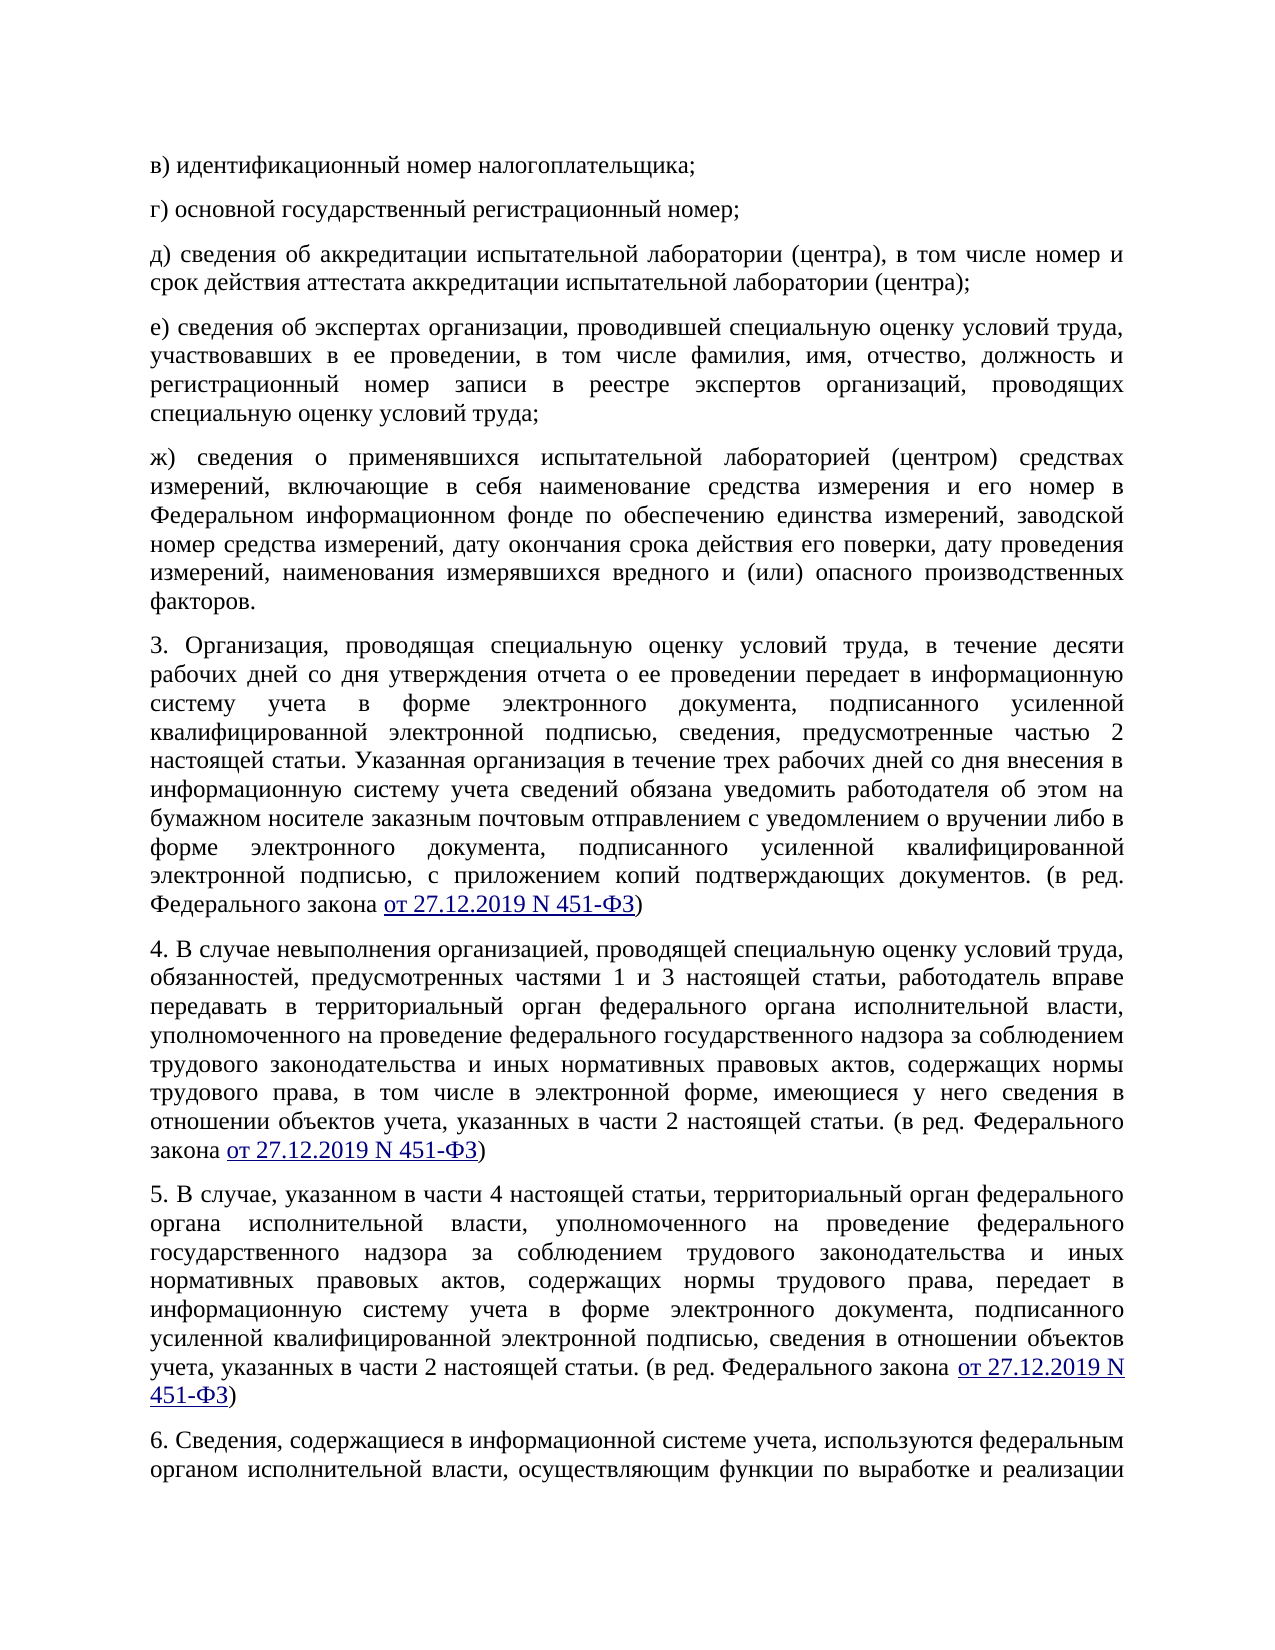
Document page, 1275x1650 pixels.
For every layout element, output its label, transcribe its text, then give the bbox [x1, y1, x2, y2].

text 6. Сведения, содержащиеся в информационной системе учета, используются федеральным органом исполнительной власти, осуществляющим функции по выработке и реализации [150, 1425, 1125, 1482]
text 5. В случае, указанном в части 4 настоящей статьи, территориальный орган федерального органа исполнительной власти, уполномоченного на проведение федерального государственного надзора за соблюдением трудового законодательства и иных нормативных правовых актов, содержащих нормы трудового права, передает в информационную систему учета в форме электронного документа, подписанного усиленной квалифицированной электронной подписью, сведения в отношении объектов учета, указанных в части 2 настоящей статьи. (в ред. Федерального закона от 27.12.2019 N 451-ФЗ) [150, 1179, 1125, 1409]
text в) идентификационный номер налогоплательщика; [150, 150, 1125, 179]
text д) сведения об аккредитации испытательной лаборатории (центра), в том числе номер и срок действия аттестата аккредитации испытательной лаборатории (центра); [150, 239, 1125, 296]
text ж) сведения о применявшихся испытательной лабораторией (центром) средствах измерений, включающие в себя наименование средства измерения и его номер в Федеральном информационном фонде по обеспечению единства измерений, заводской номер средства измерений, дату окончания срока действия его поверки, дату проведения измерений, наименования измерявшихся вредного и (или) опасного производственных факторов. [150, 442, 1125, 615]
text 3. Организация, проводящая специальную оценку условий труда, в течение десяти рабочих дней со дня утверждения отчета о ее проведении передает в информационную систему учета в форме электронного документа, подписанного усиленной квалифицированной электронной подписью, сведения, предусмотренные частью 2 настоящей статьи. Указанная организация в течение трех рабочих дней со дня внесения в информационную систему учета сведений обязана уведомить работодателя об этом на бумажном носителе заказным почтовым отправлением с уведомлением о вручении либо в форме электронного документа, подписанного усиленной квалифицированной электронной подписью, с приложением копий подтверждающих документов. (в ред. Федерального закона от 27.12.2019 N 451-ФЗ) [150, 631, 1125, 918]
text е) сведения об экспертах организации, проводившей специальную оценку условий труда, участвовавших в ее проведении, в том числе фамилия, имя, отчество, должность и регистрационный номер записи в реестре экспертов организаций, проводящих специальную оценку условий труда; [150, 312, 1125, 427]
text г) основной государственный регистрационный номер; [150, 194, 1125, 223]
text 4. В случае невыполнения организацией, проводящей специальную оценку условий труда, обязанностей, предусмотренных частями 1 и 3 настоящей статьи, работодатель вправе передавать в территориальный орган федерального органа исполнительной власти, уполномоченного на проведение федерального государственного надзора за соблюдением трудового законодательства и иных нормативных правовых актов, содержащих нормы трудового права, в том числе в электронной форме, имеющиеся у него сведения в отношении объектов учета, указанных в части 2 настоящей статьи. (в ред. Федерального закона от 27.12.2019 N 451-ФЗ) [150, 934, 1125, 1164]
